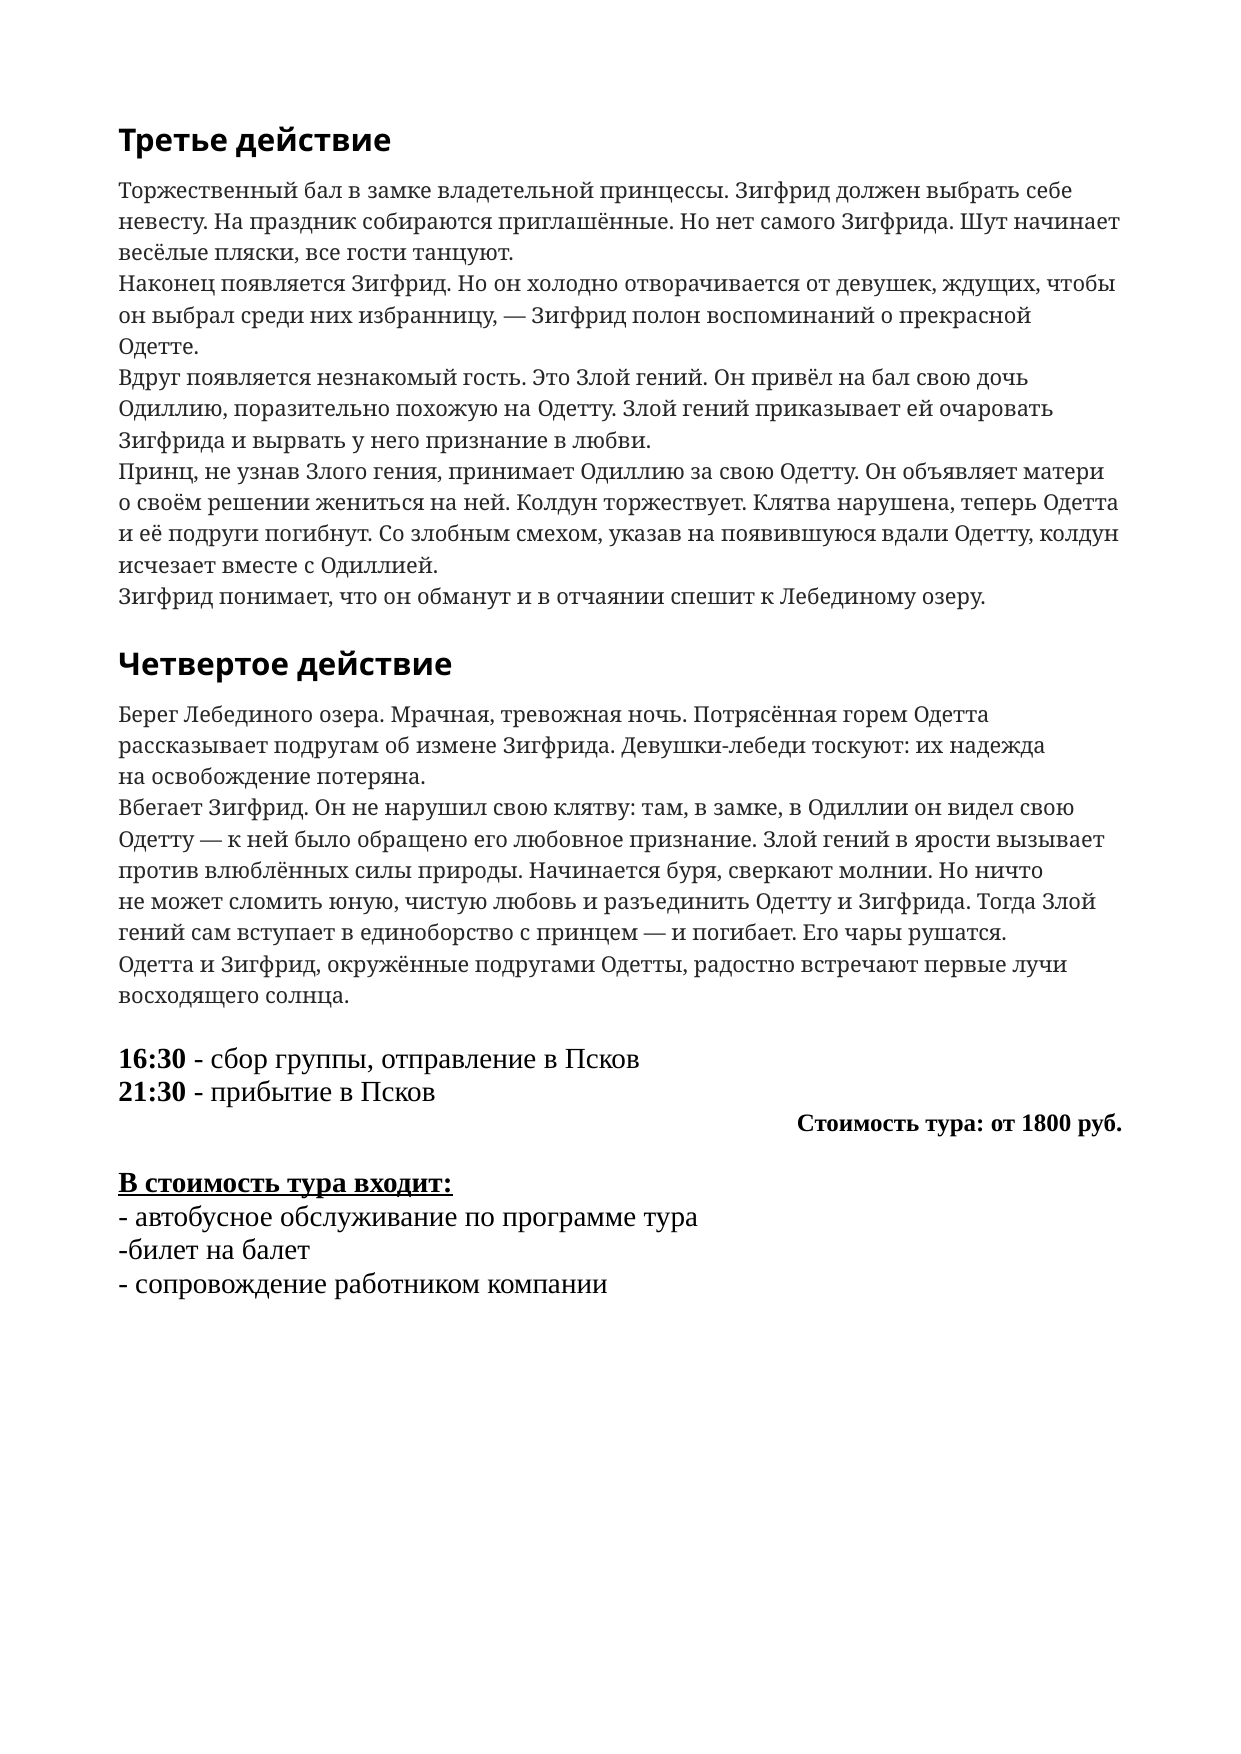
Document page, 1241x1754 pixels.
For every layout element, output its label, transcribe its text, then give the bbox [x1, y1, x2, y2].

text Стоимость тура: от 1800 руб. [118, 1108, 1122, 1137]
subtitle Третье действие [118, 118, 1122, 161]
text - автобусное обслуживание по программе тура [118, 1199, 1122, 1232]
text 21:30 - прибытие в Псков [118, 1074, 1122, 1108]
text В стоимость тура входит: [118, 1165, 1122, 1199]
text - сопровождение работником компании [118, 1266, 1122, 1299]
text Торжественный бал в замке владетельной принцессы. Зигфрид должен выбрать себе невесту. На праздник собираются приглашённые. Но нет самого Зигфрида. Шут начинает весёлые пляски, все гости танцуют. Наконец появляется Зигфрид. Но он холодно отворачивается от девушек, ждущих, чтобы он выбрал среди них избранницу, — Зигфрид полон воспоминаний о прекрасной Одетте. Вдруг появляется незнакомый гость. Это Злой гений. Он привёл на бал свою дочь Одиллию, поразительно похожую на Одетту. Злой гений приказывает ей очаровать Зигфрида и вырвать у него признание в любви. Принц, не узнав Злого гения, принимает Одиллию за свою Одетту. Он объявляет матери о своём решении жениться на ней. Колдун торжествует. Клятва нарушена, теперь Одетта и её подруги погибнут. Со злобным смехом, указав на появившуюся вдали Одетту, колдун исчезает вместе с Одиллией. Зигфрид понимает, что он обманут и в отчаянии спешит к Лебединому озеру. [118, 173, 1122, 611]
text 16:30 - сбор группы, отправление в Псков [118, 1041, 1122, 1074]
text -билет на балет [118, 1232, 1122, 1266]
subtitle Четвертое действие [118, 642, 1122, 684]
text Берег Лебединого озера. Мрачная, тревожная ночь. Потрясённая горем Одетта рассказывает подругам об измене Зигфрида. Девушки-лебеди тоскуют: их надежда на освобождение потеряна. Вбегает Зигфрид. Он не нарушил свою клятву: там, в замке, в Одиллии он видел свою Одетту — к ней было обращено его любовное признание. Злой гений в ярости вызывает против влюблённых силы природы. Начинается буря, сверкают молнии. Но ничто не может сломить юную, чистую любовь и разъединить Одетту и Зигфрида. Тогда Злой гений сам вступает в единоборство с принцем — и погибает. Его чары рушатся. Одетта и Зигфрид, окружённые подругами Одетты, радостно встречают первые лучи восходящего солнца. [118, 697, 1122, 1009]
